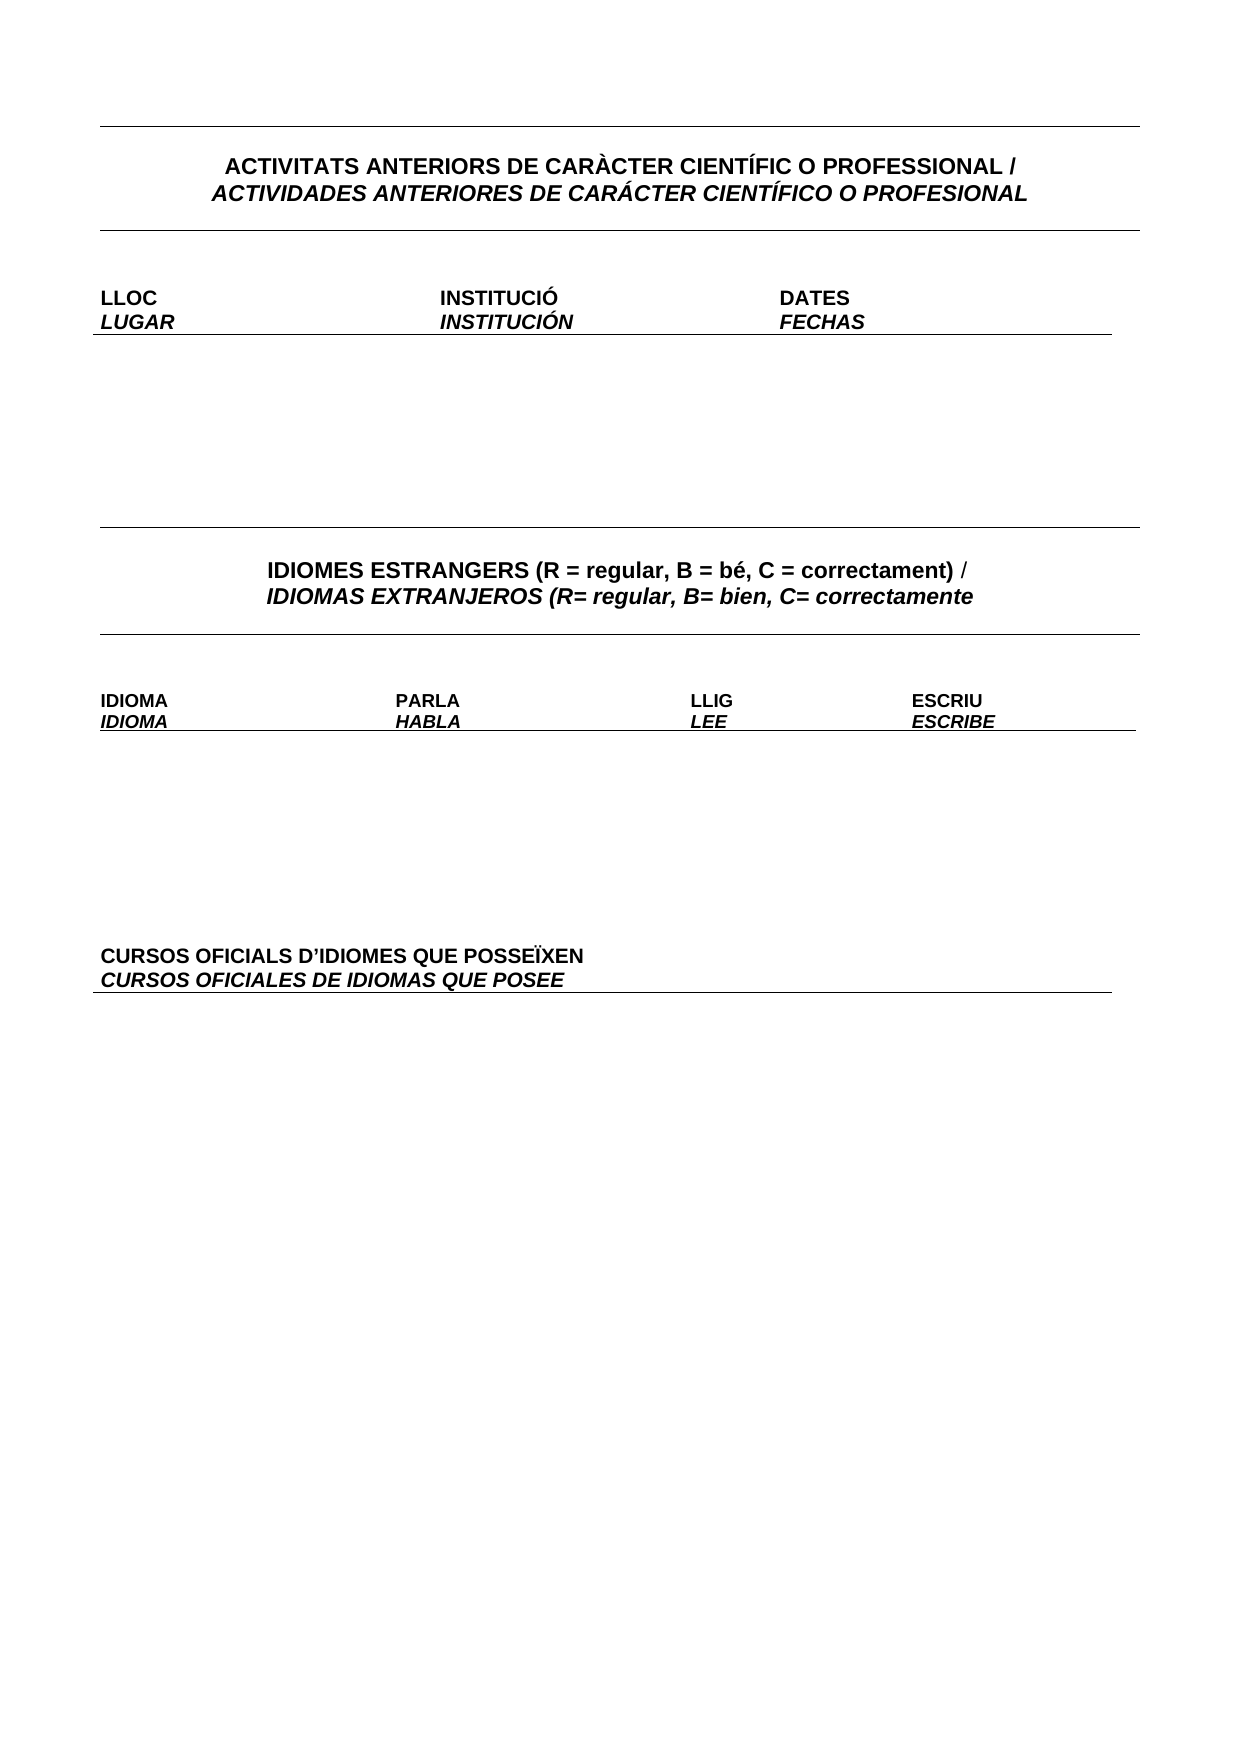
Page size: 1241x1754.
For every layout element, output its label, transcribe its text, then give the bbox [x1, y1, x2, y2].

text IDIOMAS EXTRANJEROS (R= regular, B= bien, C= correctamente [100, 583, 1140, 609]
table_header LLOC LUGAR [93, 286, 433, 334]
text IDIOMA HABLA LEE ESCRIBE [100, 711, 1140, 733]
table_header CURSOS OFICIALS D’IDIOMES QUE POSSEÏXEN CURSOS OFICIALES DE IDIOMAS QUE POSEE [93, 944, 1112, 992]
text IDIOMES ESTRANGERS (R = regular, B = bé, C = correctament) / [100, 557, 1140, 583]
text IDIOMA PARLA LLIG ESCRIU [100, 690, 1140, 711]
table_header DATES FECHAS [772, 286, 1112, 334]
text ACTIVIDADES ANTERIORES DE CARÁCTER CIENTÍFICO O PROFESIONAL [100, 179, 1140, 206]
table_header INSTITUCIÓ INSTITUCIÓN [433, 286, 772, 334]
text ACTIVITATS ANTERIORS DE CARÀCTER CIENTÍFIC O PROFESSIONAL / [100, 153, 1140, 179]
